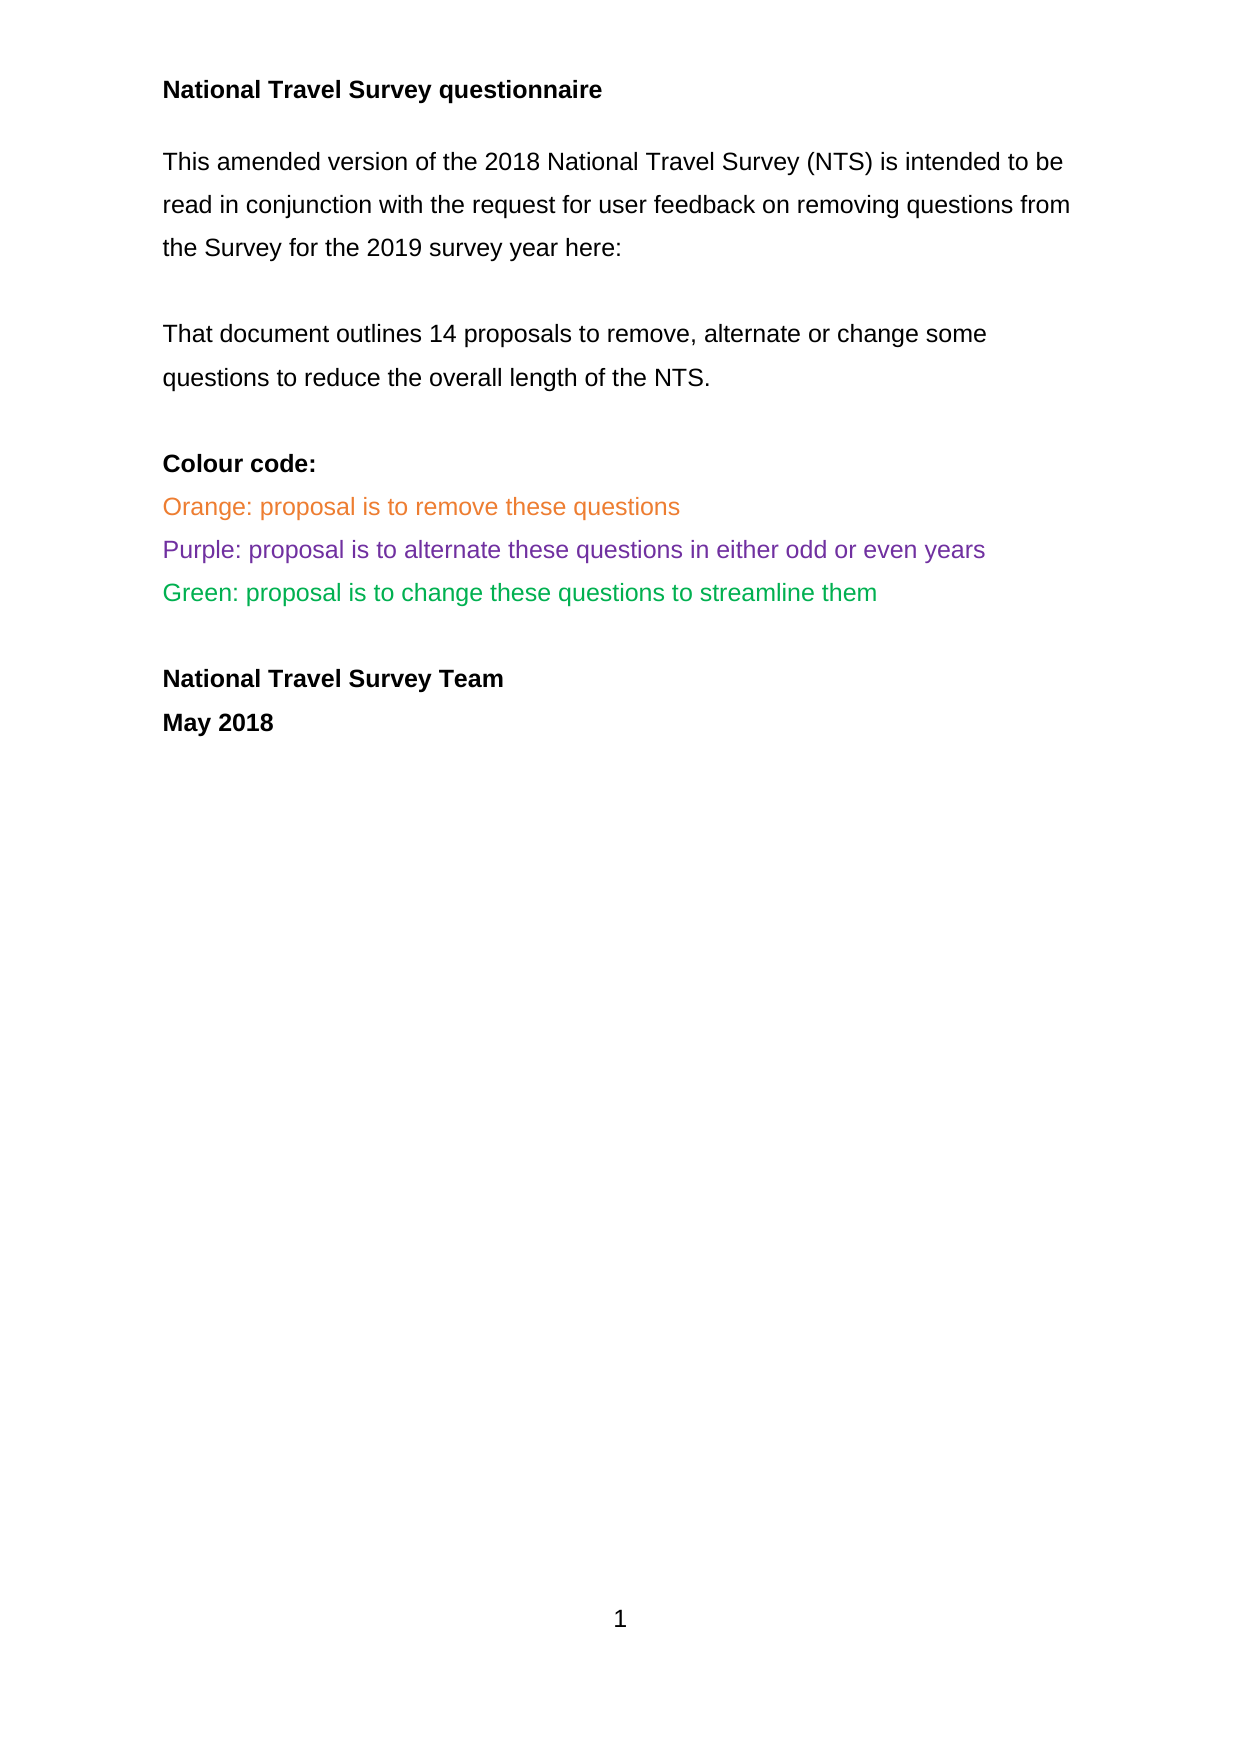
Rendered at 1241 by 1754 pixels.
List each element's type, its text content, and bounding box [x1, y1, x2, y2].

text This amended version of the 2018 National Travel Survey (NTS) is intended to be read in conjunction with the request for user feedback on removing questions from the Survey for the 2019 survey year here: [162, 147, 1078, 262]
text Colour code: [162, 449, 1078, 477]
text National Travel Survey questionnaire [162, 75, 1078, 104]
text Green: proposal is to change these questions to streamline them [162, 578, 1078, 607]
text National Travel Survey Team [162, 664, 1078, 693]
text Orange: proposal is to remove these questions [162, 492, 1078, 521]
text May 2018 [162, 707, 1078, 736]
text That document outlines 14 proposals to remove, alternate or change some questions to reduce the overall length of the NTS. [162, 319, 1078, 391]
text Purple: proposal is to alternate these questions in either odd or even years [162, 535, 1078, 564]
